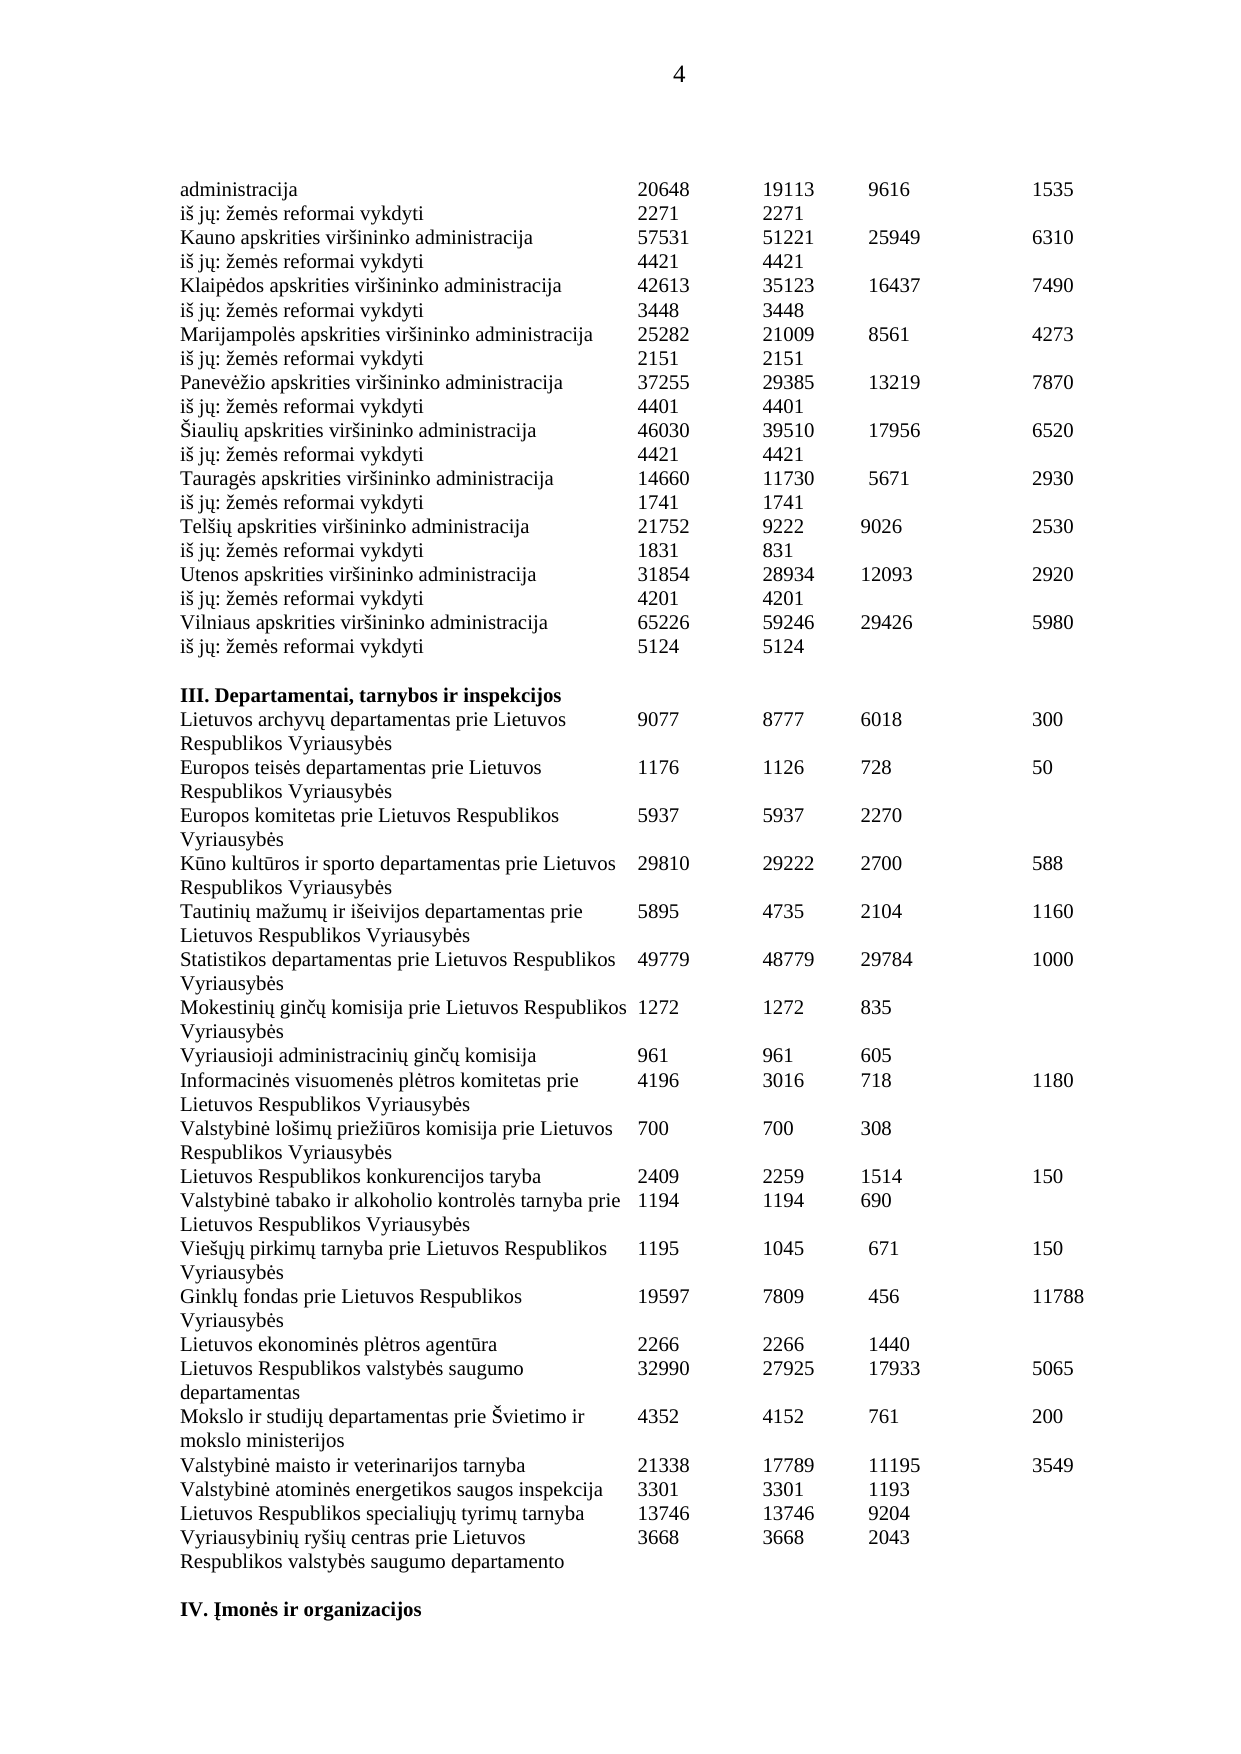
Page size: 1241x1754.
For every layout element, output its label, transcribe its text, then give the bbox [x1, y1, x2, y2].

table_cell 17956 [865, 418, 1029, 442]
table_cell [177, 659, 634, 682]
table_cell [634, 683, 759, 707]
table_cell 1176 [634, 755, 759, 803]
table_cell 59246 [759, 610, 857, 634]
table_cell 2104 [857, 899, 1029, 947]
table_cell [1029, 1332, 1181, 1356]
table_cell 29222 [759, 851, 857, 899]
table_cell 3668 [759, 1525, 865, 1573]
table_cell Mokestinių ginčų komisija prie Lietuvos Respublikos Vyriausybės [177, 995, 634, 1043]
table_cell Klaipėdos apskrities viršininko administracija [177, 274, 634, 297]
table_cell 1535 [1029, 177, 1181, 201]
table_cell [865, 394, 1029, 418]
table_cell 961 [759, 1044, 857, 1067]
table_cell 2920 [1029, 562, 1181, 586]
table_cell 5980 [1029, 610, 1181, 634]
table_cell III. Departamentai, tarnybos ir inspekcijos [177, 683, 634, 707]
table_cell 9616 [865, 177, 1029, 201]
table_cell Valstybinė lošimų priežiūros komisija prie Lietuvos Respublikos Vyriausybės [177, 1116, 634, 1164]
table_cell 46030 [634, 418, 759, 442]
table_cell 1195 [634, 1236, 759, 1284]
table_cell 9077 [634, 707, 759, 755]
table_cell 6018 [857, 707, 1029, 755]
table_cell 19597 [634, 1284, 759, 1332]
table_cell 5937 [759, 803, 857, 851]
table_cell [1029, 803, 1181, 851]
table_cell 4152 [759, 1404, 865, 1452]
table_cell 2530 [1029, 514, 1181, 538]
table_cell 6310 [1029, 225, 1181, 249]
table_cell 2151 [634, 346, 759, 370]
table_cell Tautinių mažumų ir išeivijos departamentas prie Lietuvos Respublikos Vyriausybės [177, 899, 634, 947]
table_cell [865, 201, 1029, 225]
table_cell 9026 [857, 514, 1029, 538]
table_cell [1029, 1501, 1181, 1525]
table_cell Vyriausybinių ryšių centras prie Lietuvos Respublikos valstybės saugumo departamento [177, 1525, 634, 1573]
table_cell 2271 [634, 201, 759, 225]
table_cell 19113 [759, 177, 865, 201]
table_cell 835 [857, 995, 1029, 1043]
table_cell [865, 1597, 1029, 1621]
table_cell 1272 [759, 995, 857, 1043]
table_cell 21009 [759, 322, 865, 346]
table_cell [1029, 1597, 1181, 1621]
table_cell 1194 [759, 1188, 857, 1236]
table_cell [1029, 1044, 1181, 1067]
table_cell 2259 [759, 1164, 857, 1188]
table_cell 1180 [1029, 1068, 1181, 1116]
table_cell [1029, 298, 1181, 322]
table_cell Europos komitetas prie Lietuvos Respublikos Vyriausybės [177, 803, 634, 851]
table_cell Marijampolės apskrities viršininko administracija [177, 322, 634, 346]
table_cell 4201 [759, 586, 857, 610]
table_cell 35123 [759, 274, 865, 297]
table_cell 3301 [759, 1477, 865, 1501]
table_cell Telšių apskrities viršininko administracija [177, 514, 634, 538]
table_cell 3549 [1029, 1453, 1181, 1477]
table_cell 4421 [759, 442, 865, 466]
table_cell 4201 [634, 586, 759, 610]
table_cell Lietuvos archyvų departamentas prie Lietuvos Respublikos Vyriausybės [177, 707, 634, 755]
table_cell Lietuvos Respublikos specialiųjų tyrimų tarnyba [177, 1501, 634, 1525]
table_cell 5671 [865, 466, 1029, 490]
table_cell 3668 [634, 1525, 759, 1573]
table_cell 6520 [1029, 418, 1181, 442]
table_cell 7809 [759, 1284, 865, 1332]
table_cell 605 [857, 1044, 1029, 1067]
table_cell 150 [1029, 1164, 1181, 1188]
table_cell 7490 [1029, 274, 1181, 297]
table_cell 1741 [634, 490, 759, 514]
table_cell Mokslo ir studijų departamentas prie Švietimo ir mokslo ministerijos [177, 1404, 634, 1452]
table_cell [857, 659, 1029, 682]
table_cell 2409 [634, 1164, 759, 1188]
table_cell 718 [857, 1068, 1029, 1116]
table_cell Valstybinė maisto ir veterinarijos tarnyba [177, 1453, 634, 1477]
table_cell 1000 [1029, 947, 1181, 995]
table_cell [1029, 249, 1181, 273]
table_cell 3016 [759, 1068, 857, 1116]
table_cell [1029, 1477, 1181, 1501]
table_cell Kauno apskrities viršininko administracija [177, 225, 634, 249]
table_cell [865, 490, 1029, 514]
table_cell 4421 [634, 249, 759, 273]
table_cell 2700 [857, 851, 1029, 899]
table_cell [634, 1573, 759, 1597]
table_cell [857, 683, 1029, 707]
table_cell 456 [865, 1284, 1029, 1332]
table_cell 2271 [759, 201, 865, 225]
table_cell 1160 [1029, 899, 1181, 947]
table_cell 300 [1029, 707, 1181, 755]
table_cell 13219 [865, 370, 1029, 394]
table_cell 4421 [634, 442, 759, 466]
table_cell 4421 [759, 249, 865, 273]
table_cell 13746 [634, 1501, 759, 1525]
table_cell [1029, 442, 1181, 466]
table_cell iš jų: žemės reformai vykdyti [177, 201, 634, 225]
table_cell 9222 [759, 514, 857, 538]
table_cell [865, 1573, 1029, 1597]
table_cell 5124 [634, 634, 759, 658]
table_cell 8777 [759, 707, 857, 755]
table_cell 588 [1029, 851, 1181, 899]
table_cell 2266 [759, 1332, 865, 1356]
table_cell 4196 [634, 1068, 759, 1116]
table_cell [1029, 538, 1181, 562]
table_cell iš jų: žemės reformai vykdyti [177, 394, 634, 418]
table_cell 50 [1029, 755, 1181, 803]
table_cell 2043 [865, 1525, 1029, 1573]
table_cell 8561 [865, 322, 1029, 346]
table_cell iš jų: žemės reformai vykdyti [177, 442, 634, 466]
table_cell 25282 [634, 322, 759, 346]
table_cell Tauragės apskrities viršininko administracija [177, 466, 634, 490]
table_cell 700 [634, 1116, 759, 1164]
table_cell [759, 1597, 865, 1621]
table_cell 4352 [634, 1404, 759, 1452]
table_cell 1045 [759, 1236, 865, 1284]
table_cell 17933 [865, 1356, 1029, 1404]
table_cell 7870 [1029, 370, 1181, 394]
table_cell iš jų: žemės reformai vykdyti [177, 298, 634, 322]
table_cell Vilniaus apskrities viršininko administracija [177, 610, 634, 634]
table_cell 1126 [759, 755, 857, 803]
table_cell 690 [857, 1188, 1029, 1236]
table_cell 5895 [634, 899, 759, 947]
table_cell 700 [759, 1116, 857, 1164]
table_cell Valstybinė atominės energetikos saugos inspekcija [177, 1477, 634, 1501]
table_cell [759, 1573, 865, 1597]
table_cell 2270 [857, 803, 1029, 851]
table_cell 11730 [759, 466, 865, 490]
table_cell Panevėžio apskrities viršininko administracija [177, 370, 634, 394]
table_cell 11195 [865, 1453, 1029, 1477]
table_cell 2151 [759, 346, 865, 370]
table_cell 57531 [634, 225, 759, 249]
table_cell 150 [1029, 1236, 1181, 1284]
table_cell 21752 [634, 514, 759, 538]
table_cell [865, 346, 1029, 370]
table_cell iš jų: žemės reformai vykdyti [177, 249, 634, 273]
table_cell Ginklų fondas prie Lietuvos Respublikos Vyriausybės [177, 1284, 634, 1332]
table_cell 27925 [759, 1356, 865, 1404]
table_cell 961 [634, 1044, 759, 1067]
table_cell 31854 [634, 562, 759, 586]
table_cell [177, 1573, 634, 1597]
table_cell iš jų: žemės reformai vykdyti [177, 490, 634, 514]
table_cell 51221 [759, 225, 865, 249]
table_cell [1029, 995, 1181, 1043]
table_cell 29784 [857, 947, 1029, 995]
table_cell iš jų: žemės reformai vykdyti [177, 634, 634, 658]
table_cell 13746 [759, 1501, 865, 1525]
table_cell Lietuvos ekonominės plėtros agentūra [177, 1332, 634, 1356]
table_cell 65226 [634, 610, 759, 634]
table_cell 728 [857, 755, 1029, 803]
table_cell Statistikos departamentas prie Lietuvos Respublikos Vyriausybės [177, 947, 634, 995]
table_cell administracija [177, 177, 634, 201]
table_cell 37255 [634, 370, 759, 394]
table_cell [1029, 346, 1181, 370]
table_cell [634, 1597, 759, 1621]
table_cell Valstybinė tabako ir alkoholio kontrolės tarnyba prie Lietuvos Respublikos Vyriausybės [177, 1188, 634, 1236]
table_cell 29810 [634, 851, 759, 899]
table_cell Viešųjų pirkimų tarnyba prie Lietuvos Respublikos Vyriausybės [177, 1236, 634, 1284]
table_cell iš jų: žemės reformai vykdyti [177, 586, 634, 610]
table_cell 39510 [759, 418, 865, 442]
table_cell Lietuvos Respublikos konkurencijos taryba [177, 1164, 634, 1188]
table_cell [759, 683, 857, 707]
table_cell 4735 [759, 899, 857, 947]
table_cell [1029, 1188, 1181, 1236]
table_cell [1029, 1573, 1181, 1597]
table_cell 12093 [857, 562, 1029, 586]
table_cell 1194 [634, 1188, 759, 1236]
table_cell 3448 [759, 298, 865, 322]
table_cell 5937 [634, 803, 759, 851]
table_cell Lietuvos Respublikos valstybės saugumo departamentas [177, 1356, 634, 1404]
table_cell 11788 [1029, 1284, 1181, 1332]
table_cell 20648 [634, 177, 759, 201]
table_cell [1029, 659, 1181, 682]
table_cell 29385 [759, 370, 865, 394]
table_cell Utenos apskrities viršininko administracija [177, 562, 634, 586]
table_cell [857, 586, 1029, 610]
table_cell Vyriausioji administracinių ginčų komisija [177, 1044, 634, 1067]
table_cell 4273 [1029, 322, 1181, 346]
table_cell 9204 [865, 1501, 1029, 1525]
table_cell 1272 [634, 995, 759, 1043]
table_cell [1029, 1525, 1181, 1573]
table_cell [1029, 586, 1181, 610]
table_cell [857, 538, 1029, 562]
table_cell [1029, 634, 1181, 658]
table_cell 3301 [634, 1477, 759, 1501]
table_cell Kūno kultūros ir sporto departamentas prie Lietuvos Respublikos Vyriausybės [177, 851, 634, 899]
table_cell 5065 [1029, 1356, 1181, 1404]
table_cell iš jų: žemės reformai vykdyti [177, 346, 634, 370]
table_cell 1741 [759, 490, 865, 514]
table_cell 49779 [634, 947, 759, 995]
table_cell 25949 [865, 225, 1029, 249]
table_cell [634, 659, 759, 682]
table_cell 29426 [857, 610, 1029, 634]
table_cell 761 [865, 1404, 1029, 1452]
table_cell 831 [759, 538, 857, 562]
table_cell 1831 [634, 538, 759, 562]
table_cell 48779 [759, 947, 857, 995]
table_cell [1029, 201, 1181, 225]
table_cell [865, 442, 1029, 466]
table_cell 1440 [865, 1332, 1029, 1356]
table_cell [1029, 394, 1181, 418]
table_cell 14660 [634, 466, 759, 490]
table_cell IV. Įmonės ir organizacijos [177, 1597, 634, 1621]
table_cell 2930 [1029, 466, 1181, 490]
table_cell 200 [1029, 1404, 1181, 1452]
table_cell [865, 249, 1029, 273]
table_cell 17789 [759, 1453, 865, 1477]
table_cell 3448 [634, 298, 759, 322]
table_cell 16437 [865, 274, 1029, 297]
table_cell 4401 [634, 394, 759, 418]
table_cell iš jų: žemės reformai vykdyti [177, 538, 634, 562]
table_cell [865, 298, 1029, 322]
table_cell 28934 [759, 562, 857, 586]
table_cell [759, 659, 857, 682]
table_cell Informacinės visuomenės plėtros komitetas prie Lietuvos Respublikos Vyriausybės [177, 1068, 634, 1116]
table_cell [1029, 490, 1181, 514]
table_cell 21338 [634, 1453, 759, 1477]
table_cell 5124 [759, 634, 857, 658]
table_cell Šiaulių apskrities viršininko administracija [177, 418, 634, 442]
table_cell 2266 [634, 1332, 759, 1356]
table_cell 1193 [865, 1477, 1029, 1501]
table_cell 42613 [634, 274, 759, 297]
table_cell 308 [857, 1116, 1029, 1164]
table_cell 1514 [857, 1164, 1029, 1188]
table_cell 4401 [759, 394, 865, 418]
table_cell Europos teisės departamentas prie Lietuvos Respublikos Vyriausybės [177, 755, 634, 803]
table_cell [1029, 683, 1181, 707]
table_cell [857, 634, 1029, 658]
table_cell 671 [865, 1236, 1029, 1284]
table_cell 32990 [634, 1356, 759, 1404]
table_cell [1029, 1116, 1181, 1164]
